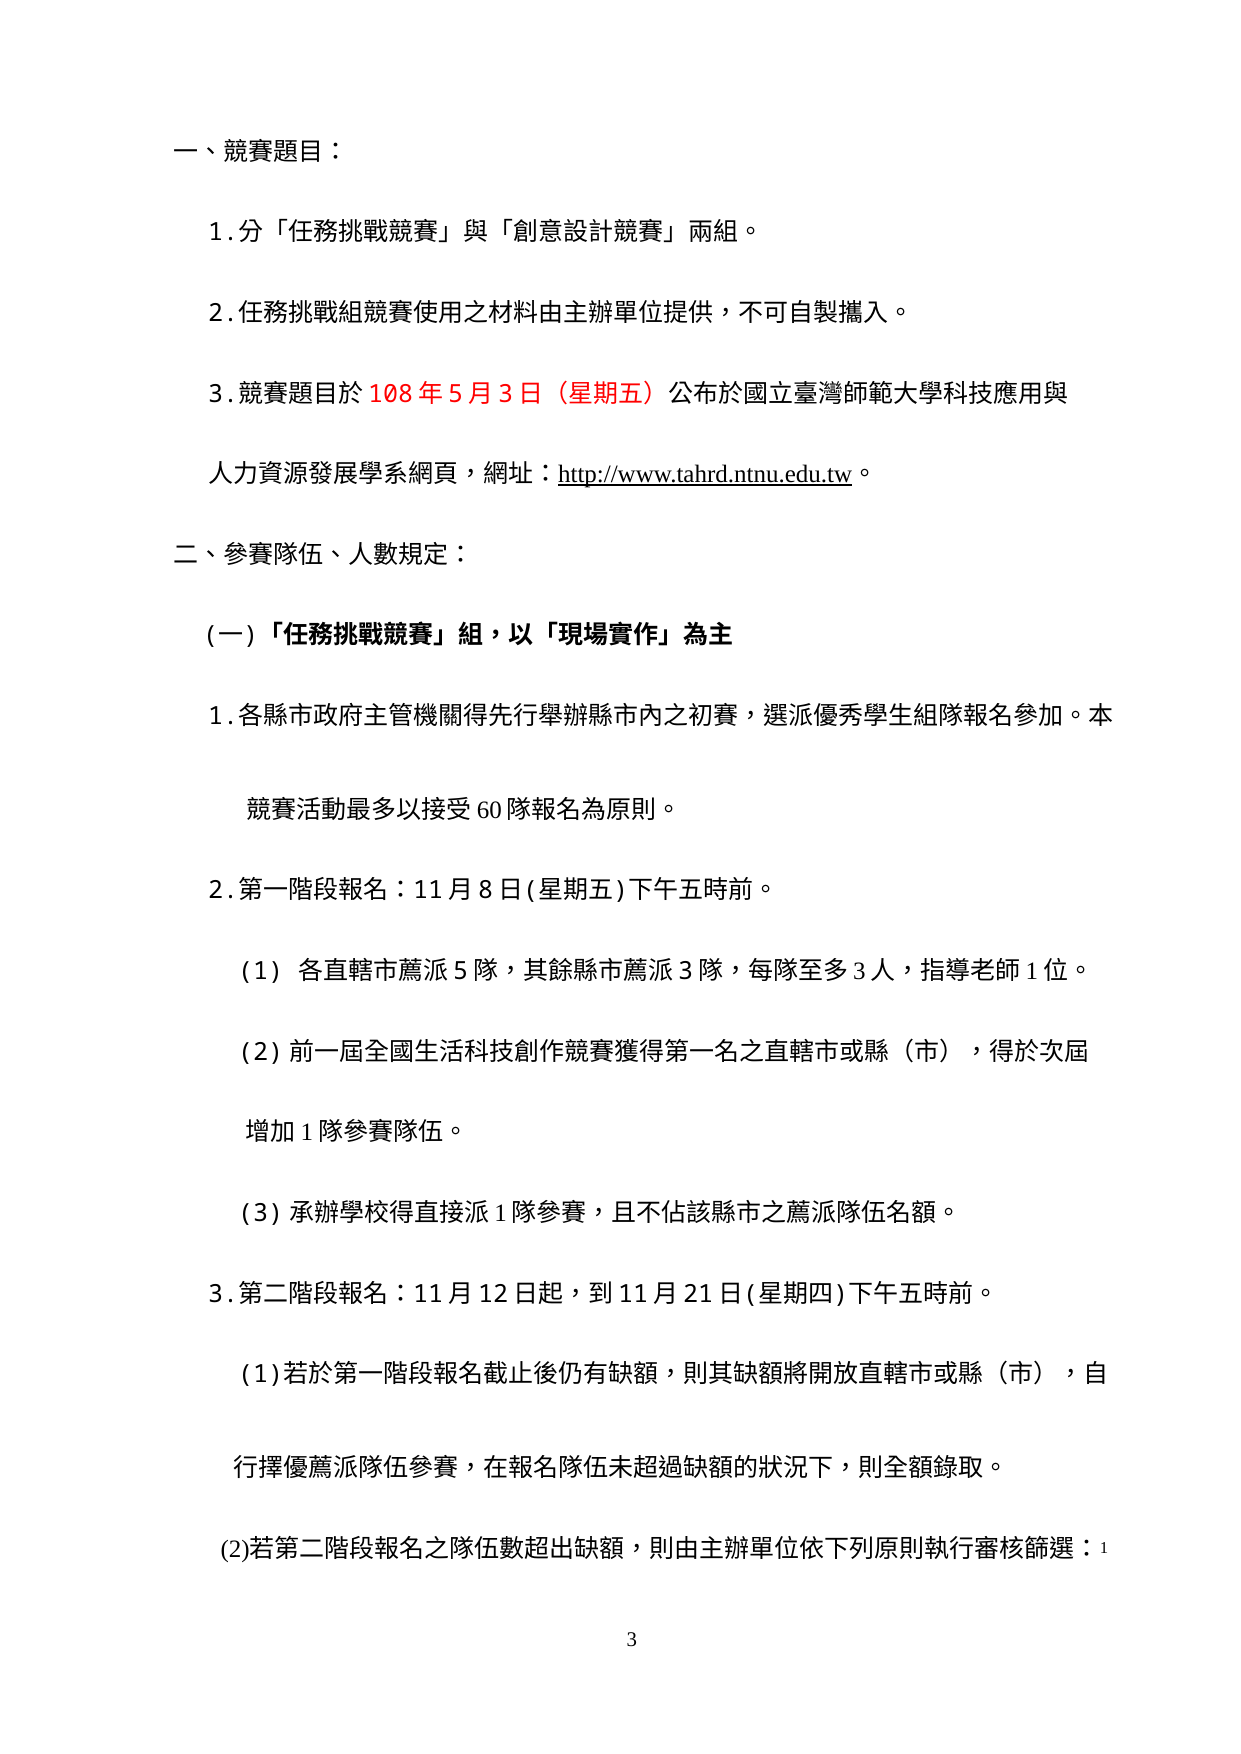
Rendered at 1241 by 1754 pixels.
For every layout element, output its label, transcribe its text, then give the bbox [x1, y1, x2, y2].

text (1)若於第一階段報名截止後仍有缺額，則其缺額將開放直轄市或縣（市），自行擇優薦派隊伍參賽，在報名隊伍未超過缺額的狀況下，則全額錄取。 [208, 1330, 1122, 1486]
text 二、參賽隊伍、人數規定： [133, 511, 1122, 573]
text 3.第二階段報名：11月12日起，到11月21日(星期四)下午五時前。 [208, 1249, 1122, 1312]
text 2.第一階段報名：11月8日(星期五)下午五時前。 [208, 846, 1122, 909]
text (2)若第二階段報名之隊伍數超出缺額，則由主辦單位依下列原則執行審核篩選：1 [208, 1504, 1122, 1567]
text (一)「任務挑戰競賽」組，以「現場實作」為主 [133, 591, 1122, 654]
text 一、競賽題目： [158, 108, 1122, 170]
text 人力資源發展學系網頁，網址：http://www.tahrd.ntnu.edu.tw。 [133, 430, 1122, 493]
text (3) 承辦學校得直接派1隊參賽，且不佔該縣市之薦派隊伍名額。 [195, 1169, 1122, 1231]
text 3.競賽題目於108年5月3日（星期五）公布於國立臺灣師範大學科技應用與 [133, 349, 1122, 412]
text 2.任務挑戰組競賽使用之材料由主辦單位提供，不可自製攜入。 [133, 269, 1122, 331]
text (2) 前一屆全國生活科技創作競賽獲得第一名之直轄市或縣（市），得於次屆 [195, 1008, 1122, 1070]
text 1.分「任務挑戰競賽」與「創意設計競賽」兩組。 [133, 188, 1122, 251]
text (1) 各直轄市薦派5隊，其餘縣市薦派3隊，每隊至多3人，指導老師1位。 [195, 927, 1122, 989]
text 1.各縣市政府主管機關得先行舉辦縣市內之初賽，選派優秀學生組隊報名參加。本競賽活動最多以接受60隊報名為原則。 [208, 672, 1122, 828]
text 增加1隊參賽隊伍。 [195, 1088, 1122, 1151]
